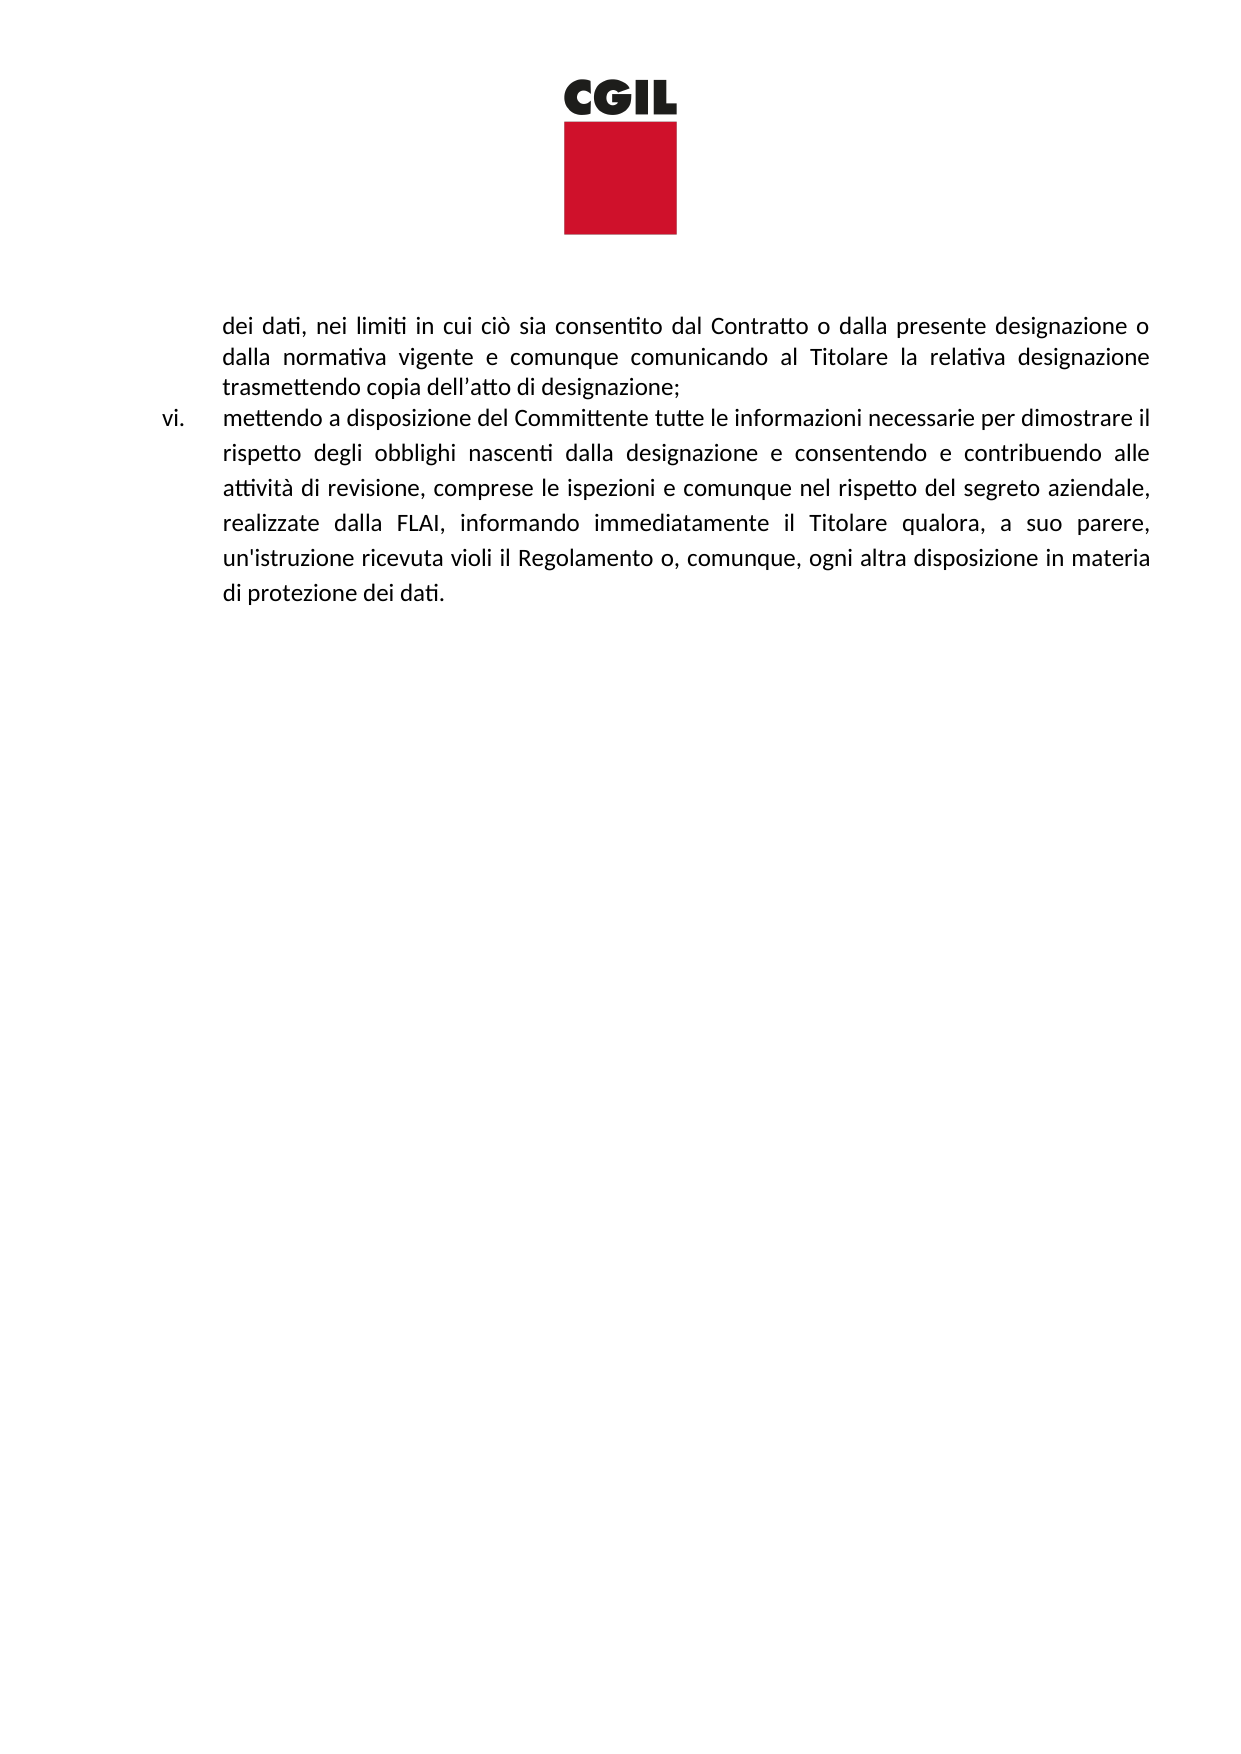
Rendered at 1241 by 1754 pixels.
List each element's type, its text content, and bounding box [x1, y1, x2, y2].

list dei dati, nei limiti in cui ciò sia consentito dal Contratto o dalla presente designazione o dalla normativa vigente e comunque comunicando al Titolare la relativa designazione trasmettendo copia dell’atto di designazione; [185, 310, 1152, 402]
list mettendo a disposizione del Committente tutte le informazioni necessarie per dimostrare il rispetto degli obblighi nascenti dalla designazione e consentendo e contribuendo alle attività di revisione, comprese le ispezioni e comunque nel rispetto del segreto aziendale, realizzate dalla FLAI, informando immediatamente il Titolare qualora, a suo parere, un'istruzione ricevuta violi il Regolamento o, comunque, ogni altra disposizione in materia di protezione dei dati. [185, 402, 1152, 607]
